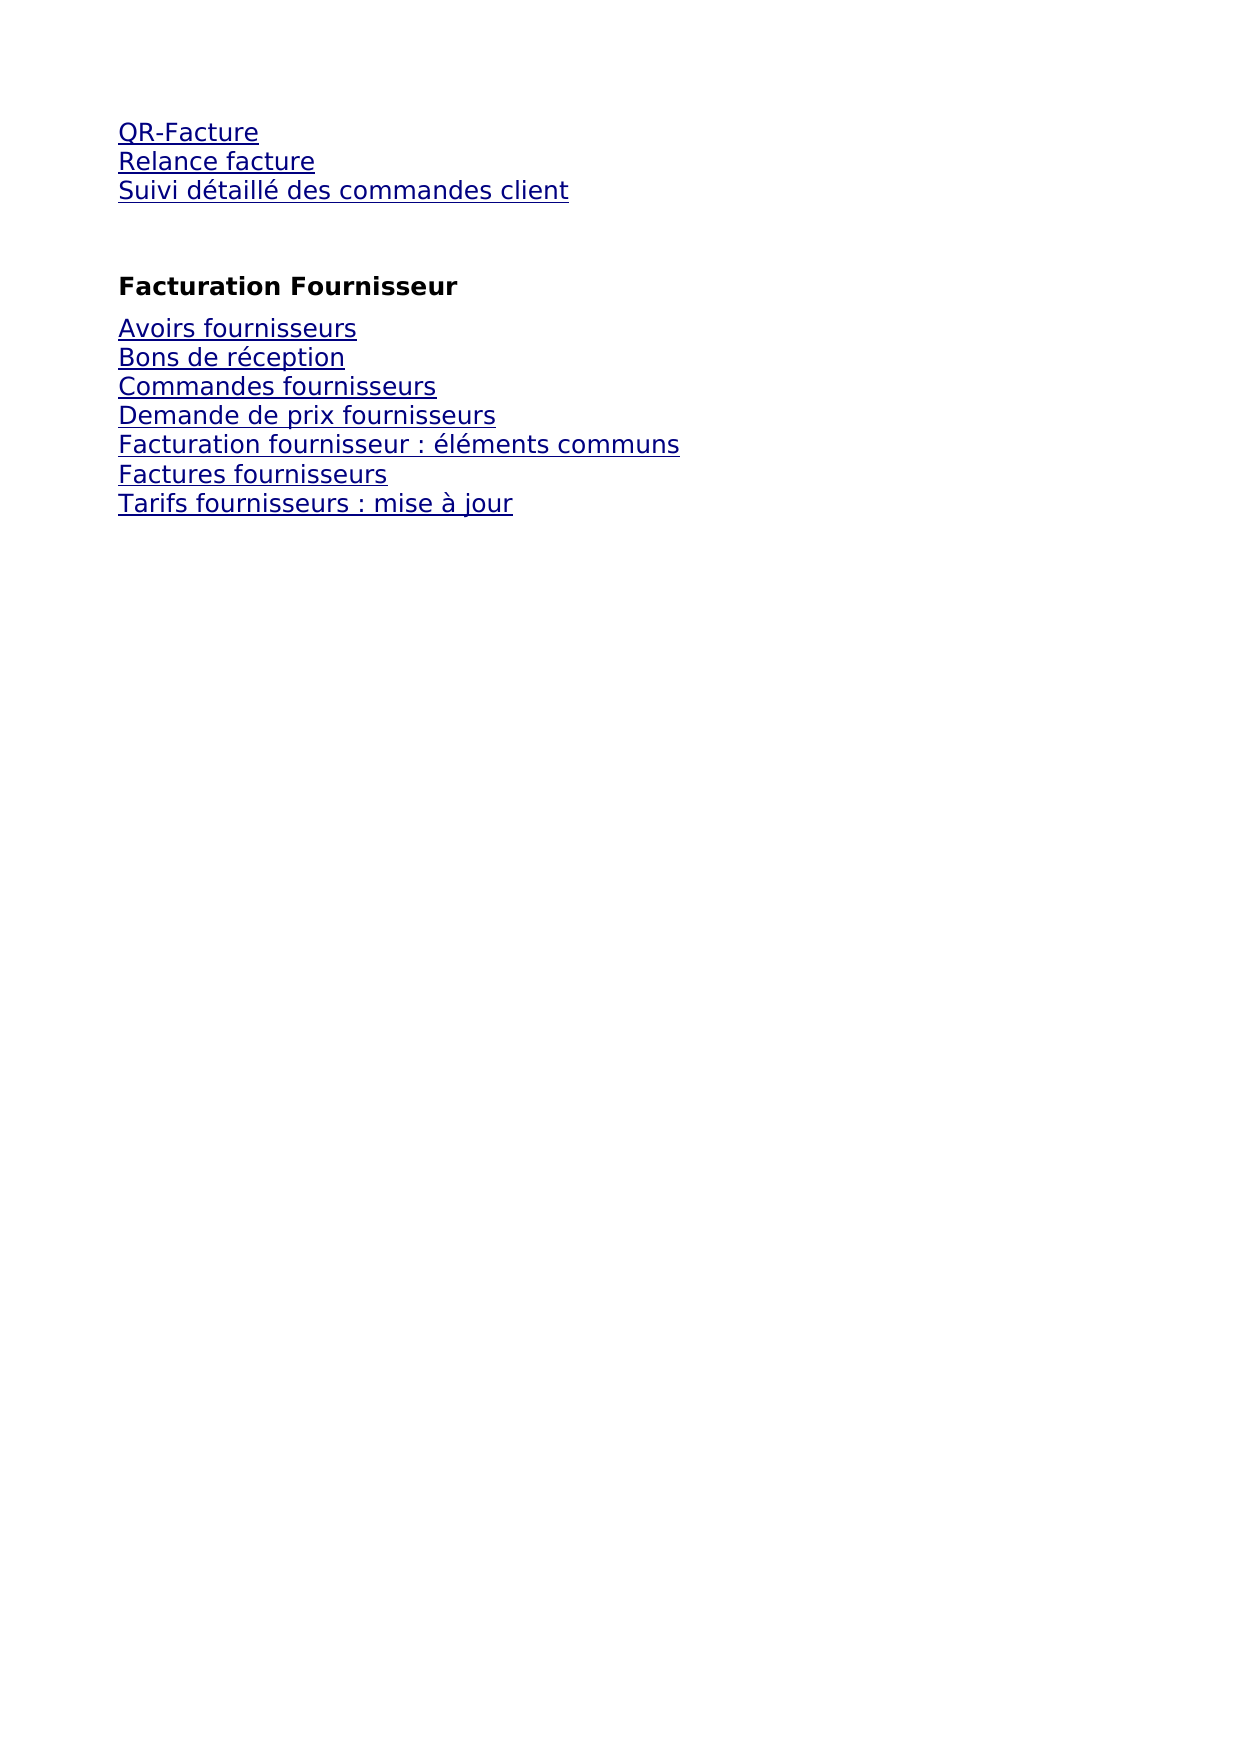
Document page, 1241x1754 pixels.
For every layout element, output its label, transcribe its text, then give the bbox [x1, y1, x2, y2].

text QR-Facture Relance facture Suivi détaillé des commandes client [118, 118, 1122, 235]
text Avoirs fournisseurs Bons de réception Commandes fournisseurs Demande de prix fournisseurs Facturation fournisseur : éléments communs Factures fournisseurs Tarifs fournisseurs : mise à jour [118, 314, 1122, 547]
subtitle Facturation Fournisseur [118, 272, 1122, 301]
